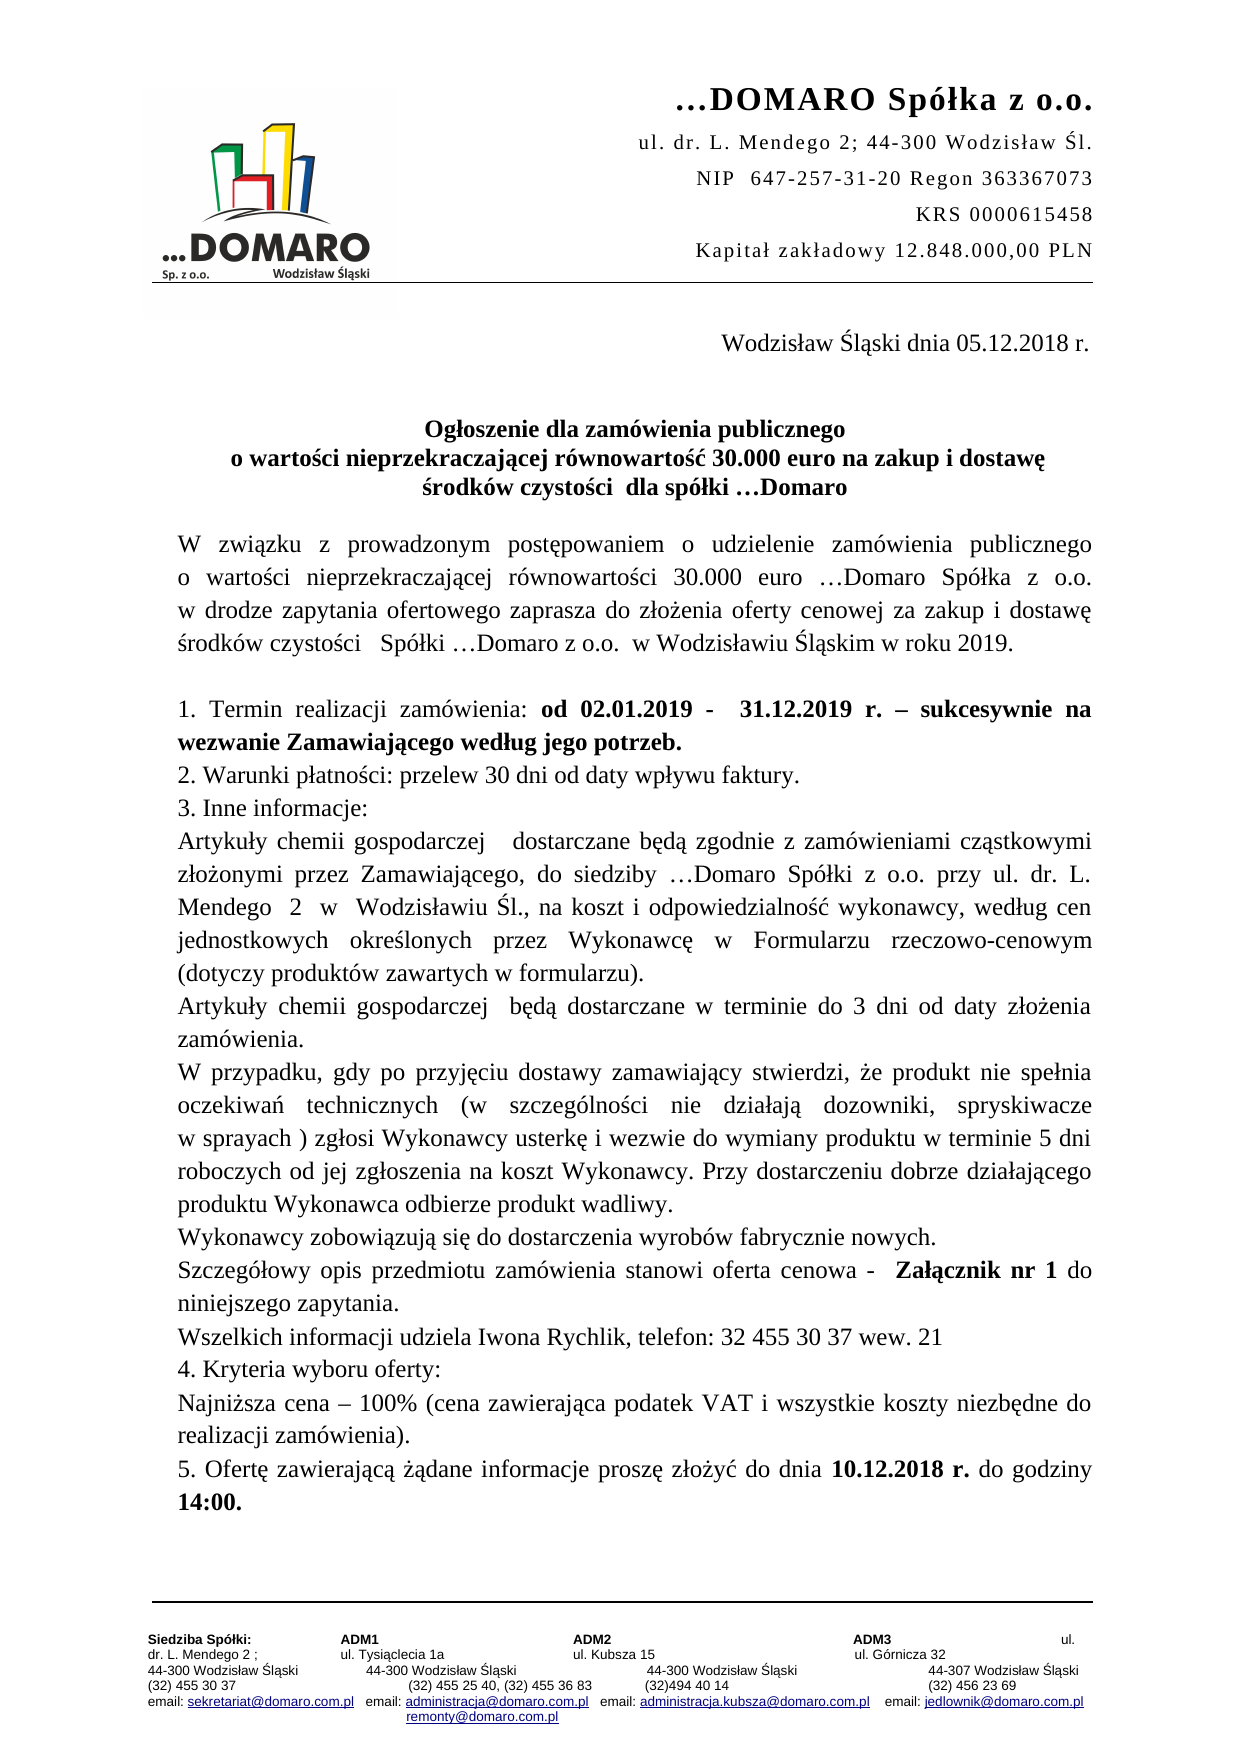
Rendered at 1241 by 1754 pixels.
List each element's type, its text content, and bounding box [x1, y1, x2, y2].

text Szczegółowy opis przedmiotu zamówienia stanowi oferta cenowa - Załącznik nr 1 do niniejszego zapytania. [177, 1256, 1092, 1317]
text 3. Inne informacje: [177, 793, 1092, 822]
text Artykuły chemii gospodarczej będą dostarczane w terminie do 3 dni od daty złożenia zamówienia. [177, 991, 1092, 1053]
text W związku z prowadzonym postępowaniem o udzielenie zamówienia publicznego o wartości nieprzekraczającej równowartości 30.000 euro …Domaro Spółka z o.o. w drodze zapytania ofertowego zaprasza do złożenia oferty cenowej za zakup i dostawę środków czystości Spółki …Domaro z o.o. w Wodzisławiu Śląskim w roku 2019. [177, 529, 1092, 657]
text 5. Ofertę zawierającą żądane informacje proszę złożyć do dnia 10.12.2018 r. do godziny 14:00. [177, 1454, 1092, 1515]
text Artykuły chemii gospodarczej dostarczane będą zgodnie z zamówieniami cząstkowymi złożonymi przez Zamawiającego, do siedziby …Domaro Spółki z o.o. przy ul. dr. L. Mendego 2 w Wodzisławiu Śl., na koszt i odpowiedzialność wykonawcy, według cen jednostkowych określonych przez Wykonawcę w Formularzu rzeczowo-cenowym (dotyczy produktów zawartych w formularzu). [177, 826, 1092, 987]
text o wartości nieprzekraczającej równowartość 30.000 euro na zakup i dostawę środków czystości dla spółki …Domaro [177, 443, 1092, 500]
text Najniższa cena – 100% (cena zawierająca podatek VAT i wszystkie koszty niezbędne do realizacji zamówienia). [177, 1388, 1092, 1449]
text Wszelkich informacji udziela Iwona Rychlik, telefon: 32 455 30 37 wew. 21 [177, 1322, 1092, 1350]
text 1. Termin realizacji zamówienia: od 02.01.2019 - 31.12.2019 r. – sukcesywnie na wezwanie Zamawiającego według jego potrzeb. [177, 694, 1092, 756]
text 4. Kryteria wyboru oferty: [177, 1354, 1092, 1383]
text W przypadku, gdy po przyjęciu dostawy zamawiający stwierdzi, że produkt nie spełnia oczekiwań technicznych (w szczególności nie działają dozowniki, spryskiwacze w sprayach ) zgłosi Wykonawcy usterkę i wezwie do wymiany produktu w terminie 5 dni roboczych od jej zgłoszenia na koszt Wykonawcy. Przy dostarczeniu dobrze działającego produktu Wykonawca odbierze produkt wadliwy. [177, 1057, 1092, 1218]
text Ogłoszenie dla zamówienia publicznego [177, 414, 1092, 443]
text Wodzisław Śląski dnia 05.12.2018 r. [177, 328, 1092, 357]
text 2. Warunki płatności: przelew 30 dni od daty wpływu faktury. [177, 760, 1092, 789]
text Wykonawcy zobowiązują się do dostarczenia wyrobów fabrycznie nowych. [177, 1222, 1092, 1251]
